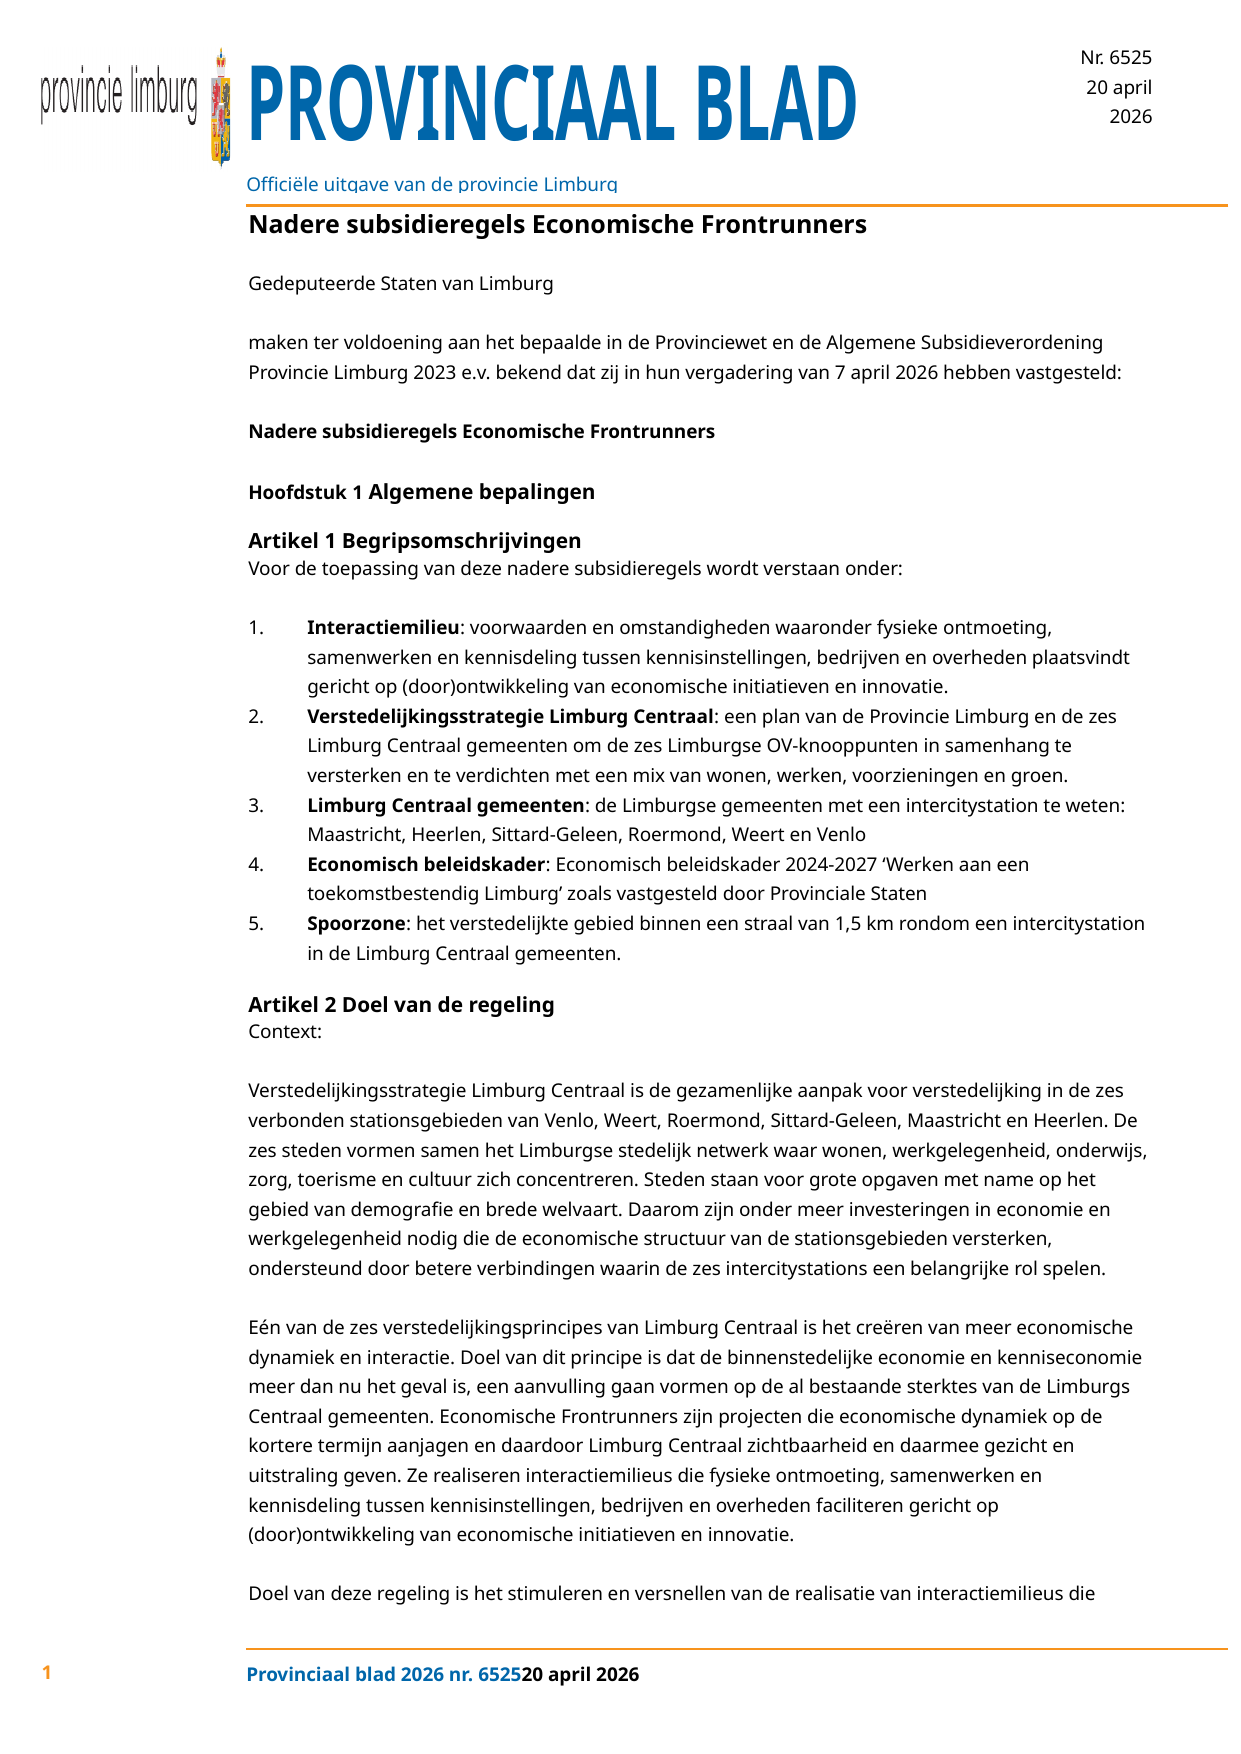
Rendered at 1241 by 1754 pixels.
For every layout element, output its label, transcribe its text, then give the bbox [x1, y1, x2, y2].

list Verstedelijkingsstrategie Limburg Centraal: een plan van de Provincie Limburg en de zes Limburg Centraal gemeenten om de zes Limburgse OV-knooppunten in samenhang te versterken en te verdichten met een mix van wonen, werken, voorzieningen en groen. [248, 703, 1152, 788]
text maken ter voldoening aan het bepaalde in de Provinciewet en de Algemene Subsidieverordening Provincie Limburg 2023 e.v. bekend dat zij in hun vergadering van 7 april 2026 hebben vastgesteld: [248, 329, 1152, 385]
picture [41, 47, 231, 172]
text Hoofdstuk 1 Algemene bepalingen [248, 477, 1152, 506]
list Limburg Centraal gemeenten: de Limburgse gemeenten met een intercitystation te weten: Maastricht, Heerlen, Sittard-Geleen, Roermond, Weert en Venlo [248, 792, 1152, 847]
text Context: [248, 1018, 1152, 1044]
text Doel van deze regeling is het stimuleren en versnellen van de realisatie van interactiemilieus die [248, 1581, 1152, 1606]
text Gedeputeerde Staten van Limburg [248, 270, 1152, 296]
text Nadere subsidieregels Economische Frontrunners [248, 418, 1152, 444]
list Spoorzone: het verstedelijkte gebied binnen een straal van 1,5 km rondom een intercitystation in de Limburg Centraal gemeenten. [248, 910, 1152, 965]
text Artikel 2 Doel van de regeling [248, 990, 1152, 1018]
text Eén van de zes verstedelijkingsprincipes van Limburg Centraal is het creëren van meer economische dynamiek en interactie. Doel van dit principe is dat de binnenstedelijke economie en kenniseconomie meer dan nu het geval is, een aanvulling gaan vormen op de al bestaande sterktes van de Limburgs Centraal gemeenten. Economische Frontrunners zijn projecten die economische dynamiek op de kortere termijn aanjagen en daardoor Limburg Centraal zichtbaarheid en daarmee gezicht en uitstraling geven. Ze realiseren interactiemilieus die fysieke ontmoeting, samenwerken en kennisdeling tussen kennisinstellingen, bedrijven en overheden faciliteren gericht op (door)ontwikkeling van economische initiatieven en innovatie. [248, 1314, 1152, 1547]
text Voor de toepassing van deze nadere subsidieregels wordt verstaan onder: [248, 555, 1152, 581]
text Artikel 1 Begripsomschrijvingen [248, 527, 1152, 555]
text Nadere subsidieregels Economische Frontrunners [248, 207, 1152, 241]
list Interactiemilieu: voorwaarden en omstandigheden waaronder fysieke ontmoeting, samenwerken en kennisdeling tussen kennisinstellingen, bedrijven en overheden plaatsvindt gericht op (door)ontwikkeling van economische initiatieven en innovatie. [248, 614, 1152, 699]
text Verstedelijkingsstrategie Limburg Centraal is de gezamenlijke aanpak voor verstedelijking in de zes verbonden stationsgebieden van Venlo, Weert, Roermond, Sittard-Geleen, Maastricht en Heerlen. De zes steden vormen samen het Limburgse stedelijk netwerk waar wonen, werkgelegenheid, onderwijs, zorg, toerisme en cultuur zich concentreren. Steden staan voor grote opgaven met name op het gebied van demografie en brede welvaart. Daarom zijn onder meer investeringen in economie en werkgelegenheid nodig die de economische structuur van de stationsgebieden versterken, ondersteund door betere verbindingen waarin de zes intercitystations een belangrijke rol spelen. [248, 1078, 1152, 1281]
list Economisch beleidskader: Economisch beleidskader 2024-2027 ‘Werken aan een toekomstbestendig Limburg’ zoals vastgesteld door Provinciale Staten [248, 851, 1152, 906]
